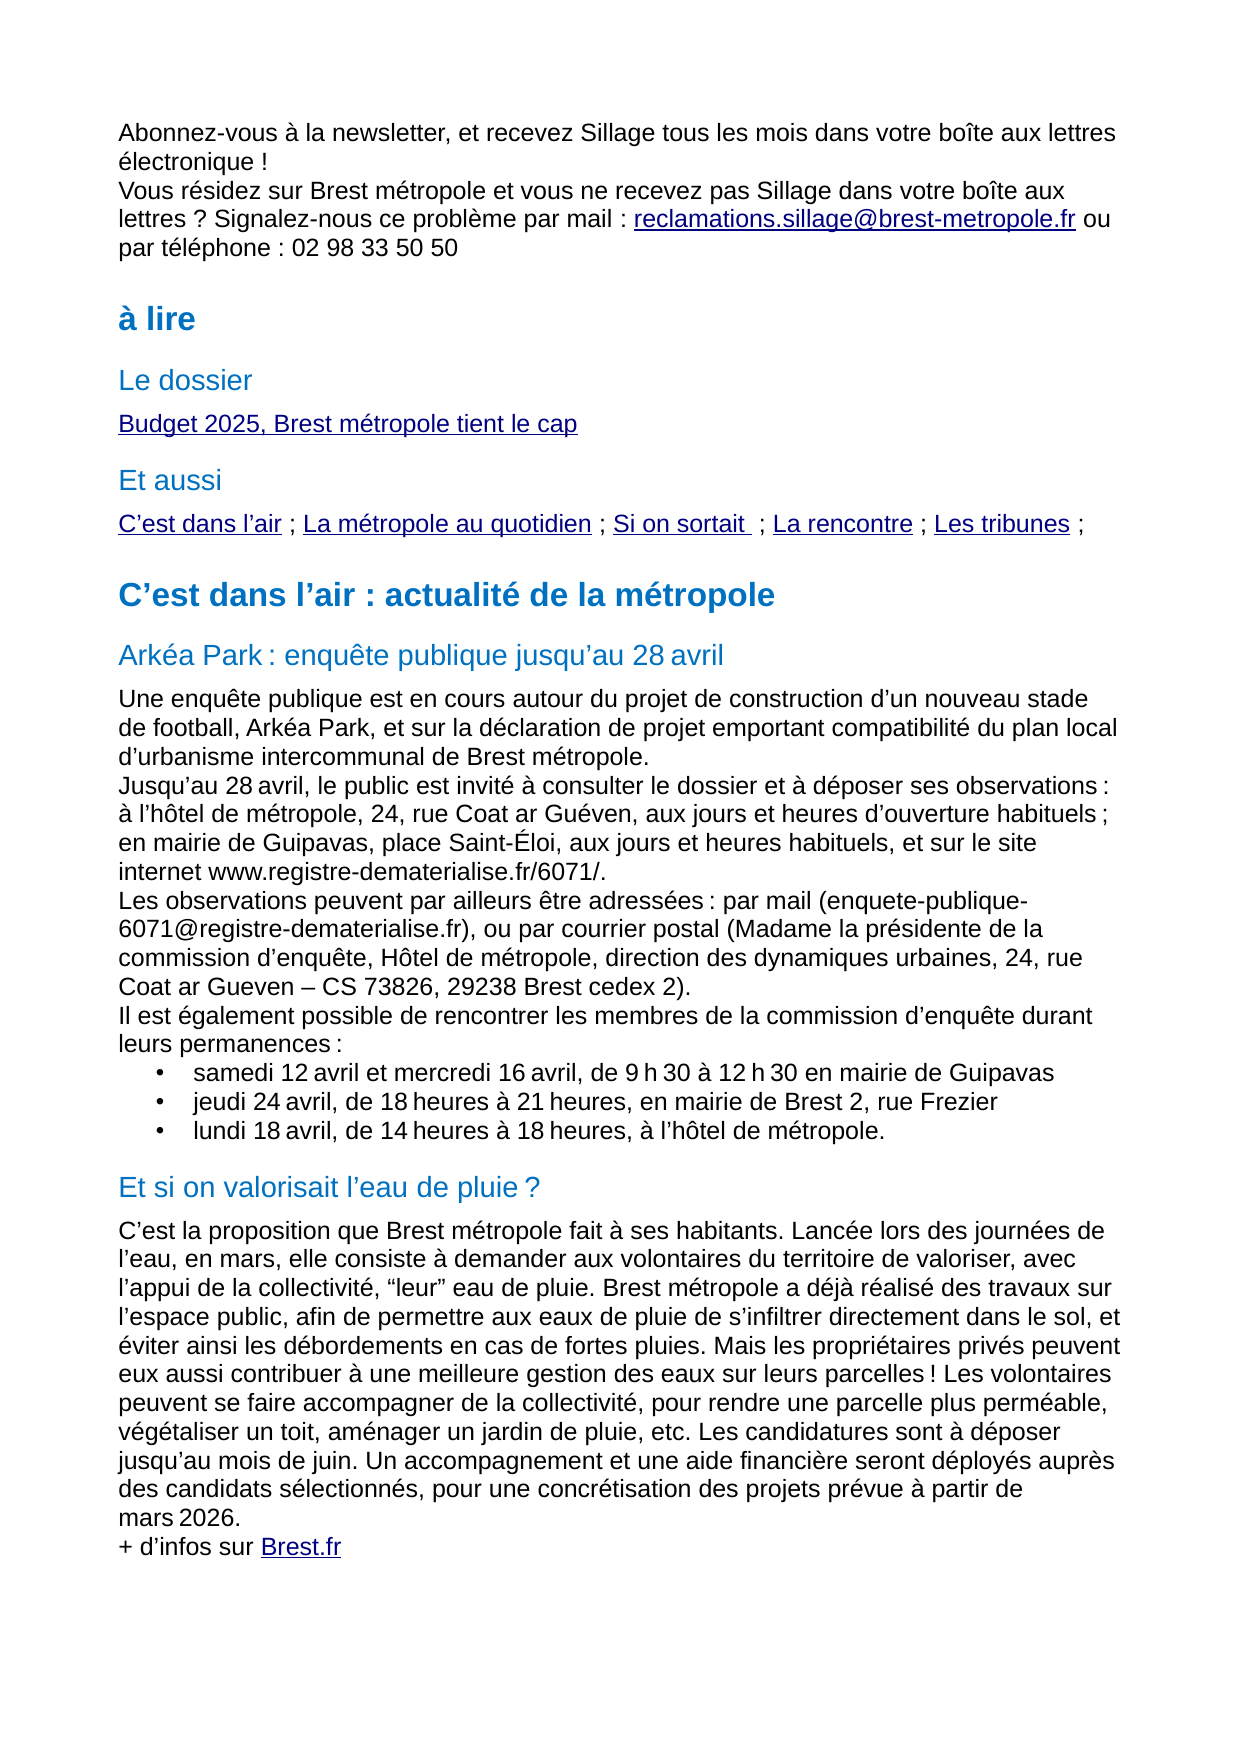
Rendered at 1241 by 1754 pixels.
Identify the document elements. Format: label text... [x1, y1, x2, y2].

text + d’infos sur Brest.fr [118, 1532, 1122, 1561]
subtitle à lire [118, 299, 1122, 338]
text Budget 2025, Brest métropole tient le cap [118, 409, 1122, 438]
list jeudi 24 avril, de 18 heures à 21 heures, en mairie de Brest 2, rue Frezier [156, 1087, 1122, 1116]
text Il est également possible de rencontrer les membres de la commission d’enquête durant leurs permanences : [118, 1001, 1122, 1058]
text C’est la proposition que Brest métropole fait à ses habitants. Lancée lors des journées de l’eau, en mars, elle consiste à demander aux volontaires du territoire de valoriser, avec l’appui de la collectivité, “leur” eau de pluie. Brest métropole a déjà réalisé des travaux sur l’espace public, afin de permettre aux eaux de pluie de s’infiltrer directement dans le sol, et éviter ainsi les débordements en cas de fortes pluies. Mais les propriétaires privés peuvent eux aussi contribuer à une meilleure gestion des eaux sur leurs parcelles ! Les volontaires peuvent se faire accompagner de la collectivité, pour rendre une parcelle plus perméable, végétaliser un toit, aménager un jardin de pluie, etc. Les candidatures sont à déposer jusqu’au mois de juin. Un accompagnement et une aide financière seront déployés auprès des candidats sélectionnés, pour une concrétisation des projets prévue à partir de mars 2026. [118, 1216, 1122, 1532]
text C’est dans l’air ; La métropole au quotidien ; Si on sortait ; La rencontre ; Les tribunes ; [118, 509, 1122, 537]
text Jusqu’au 28 avril, le public est invité à consulter le dossier et à déposer ses observations : à l’hôtel de métropole, 24, rue Coat ar Guéven, aux jours et heures d’ouverture habituels ; en mairie de Guipavas, place Saint-Éloi, aux jours et heures habituels, et sur le site internet www.registre-dematerialise.fr/6071/. [118, 771, 1122, 886]
text Les observations peuvent par ailleurs être adressées : par mail (enquete-publique-6071@registre-dematerialise.fr), ou par courrier postal (Madame la présidente de la commission d’enquête, Hôtel de métropole, direction des dynamiques urbaines, 24, rue Coat ar Gueven – CS 73826, 29238 Brest cedex 2). [118, 886, 1122, 1001]
list samedi 12 avril et mercredi 16 avril, de 9 h 30 à 12 h 30 en mairie de Guipavas [156, 1058, 1122, 1087]
list lundi 18 avril, de 14 heures à 18 heures, à l’hôtel de métropole. [156, 1116, 1122, 1145]
subtitle Et aussi [118, 463, 1122, 496]
subtitle Arkéa Park : enquête publique jusqu’au 28 avril [118, 638, 1122, 672]
subtitle Le dossier [118, 363, 1122, 396]
text Vous résidez sur Brest métropole et vous ne recevez pas Sillage dans votre boîte aux lettres ? Signalez-nous ce problème par mail : reclamations.sillage@brest-metropole.fr ou par téléphone : 02 98 33 50 50 [118, 176, 1122, 262]
text Une enquête publique est en cours autour du projet de construction d’un nouveau stade de football, Arkéa Park, et sur la déclaration de projet emportant compatibilité du plan local d’urbanisme intercommunal de Brest métropole. [118, 684, 1122, 771]
subtitle Et si on valorisait l’eau de pluie ? [118, 1170, 1122, 1203]
subtitle C’est dans l’air : actualité de la métropole [118, 575, 1122, 613]
text Abonnez-vous à la newsletter, et recevez Sillage tous les mois dans votre boîte aux lettres électronique ! [118, 118, 1122, 176]
